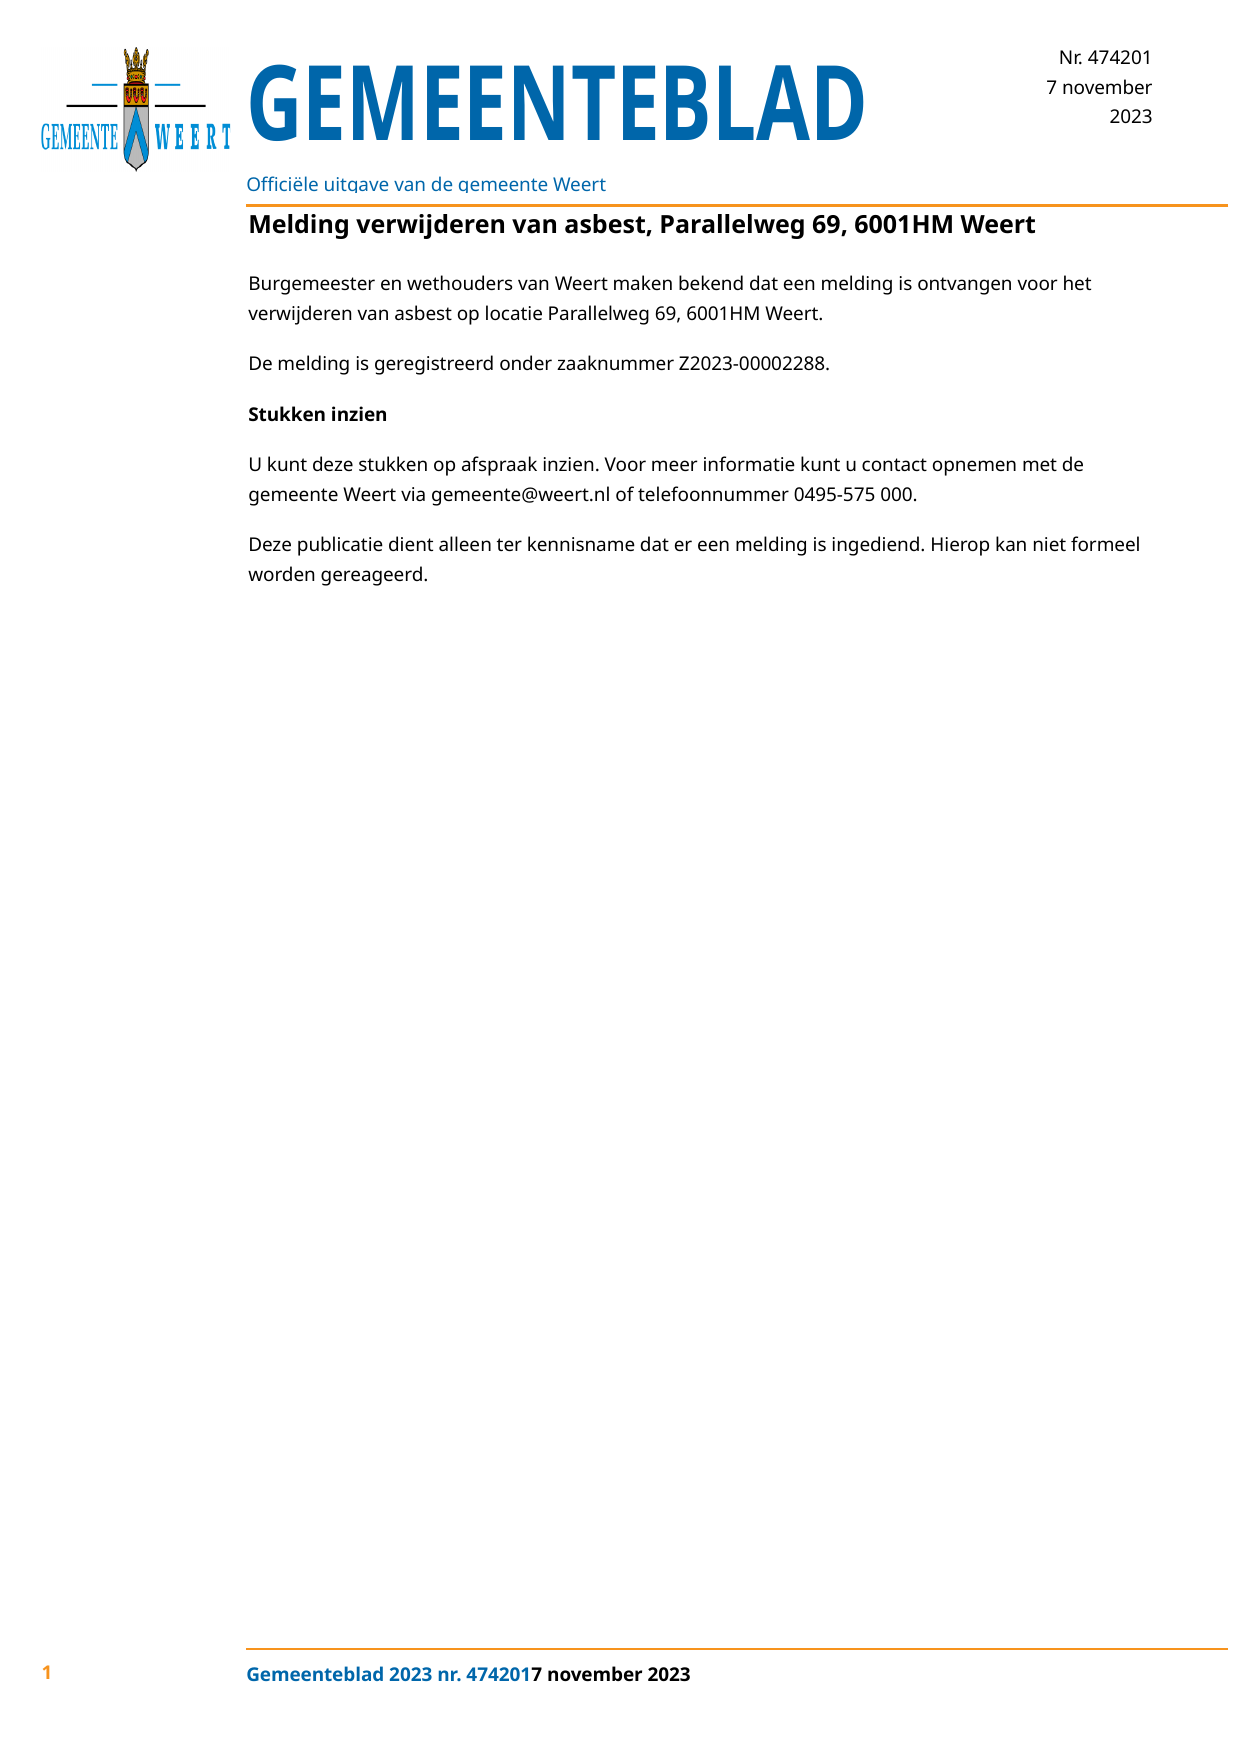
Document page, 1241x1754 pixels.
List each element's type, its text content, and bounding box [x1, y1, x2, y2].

text Burgemeester en wethouders van Weert maken bekend dat een melding is ontvangen voor het verwijderen van asbest op locatie Parallelweg 69, 6001HM Weert. [248, 270, 1152, 326]
text U kunt deze stukken op afspraak inzien. Voor meer informatie kunt u contact opnemen met de gemeente Weert via gemeente@weert.nl of telefoonnummer 0495-575 000. [248, 451, 1152, 506]
picture [41, 47, 231, 172]
text De melding is geregistreerd onder zaaknummer Z2023-00002288. [248, 350, 1152, 376]
text Stukken inzien [248, 401, 1152, 426]
text Melding verwijderen van asbest, Parallelweg 69, 6001HM Weert [248, 207, 1152, 241]
text Deze publicatie dient alleen ter kennisname dat er een melding is ingediend. Hierop kan niet formeel worden gereageerd. [248, 531, 1152, 586]
